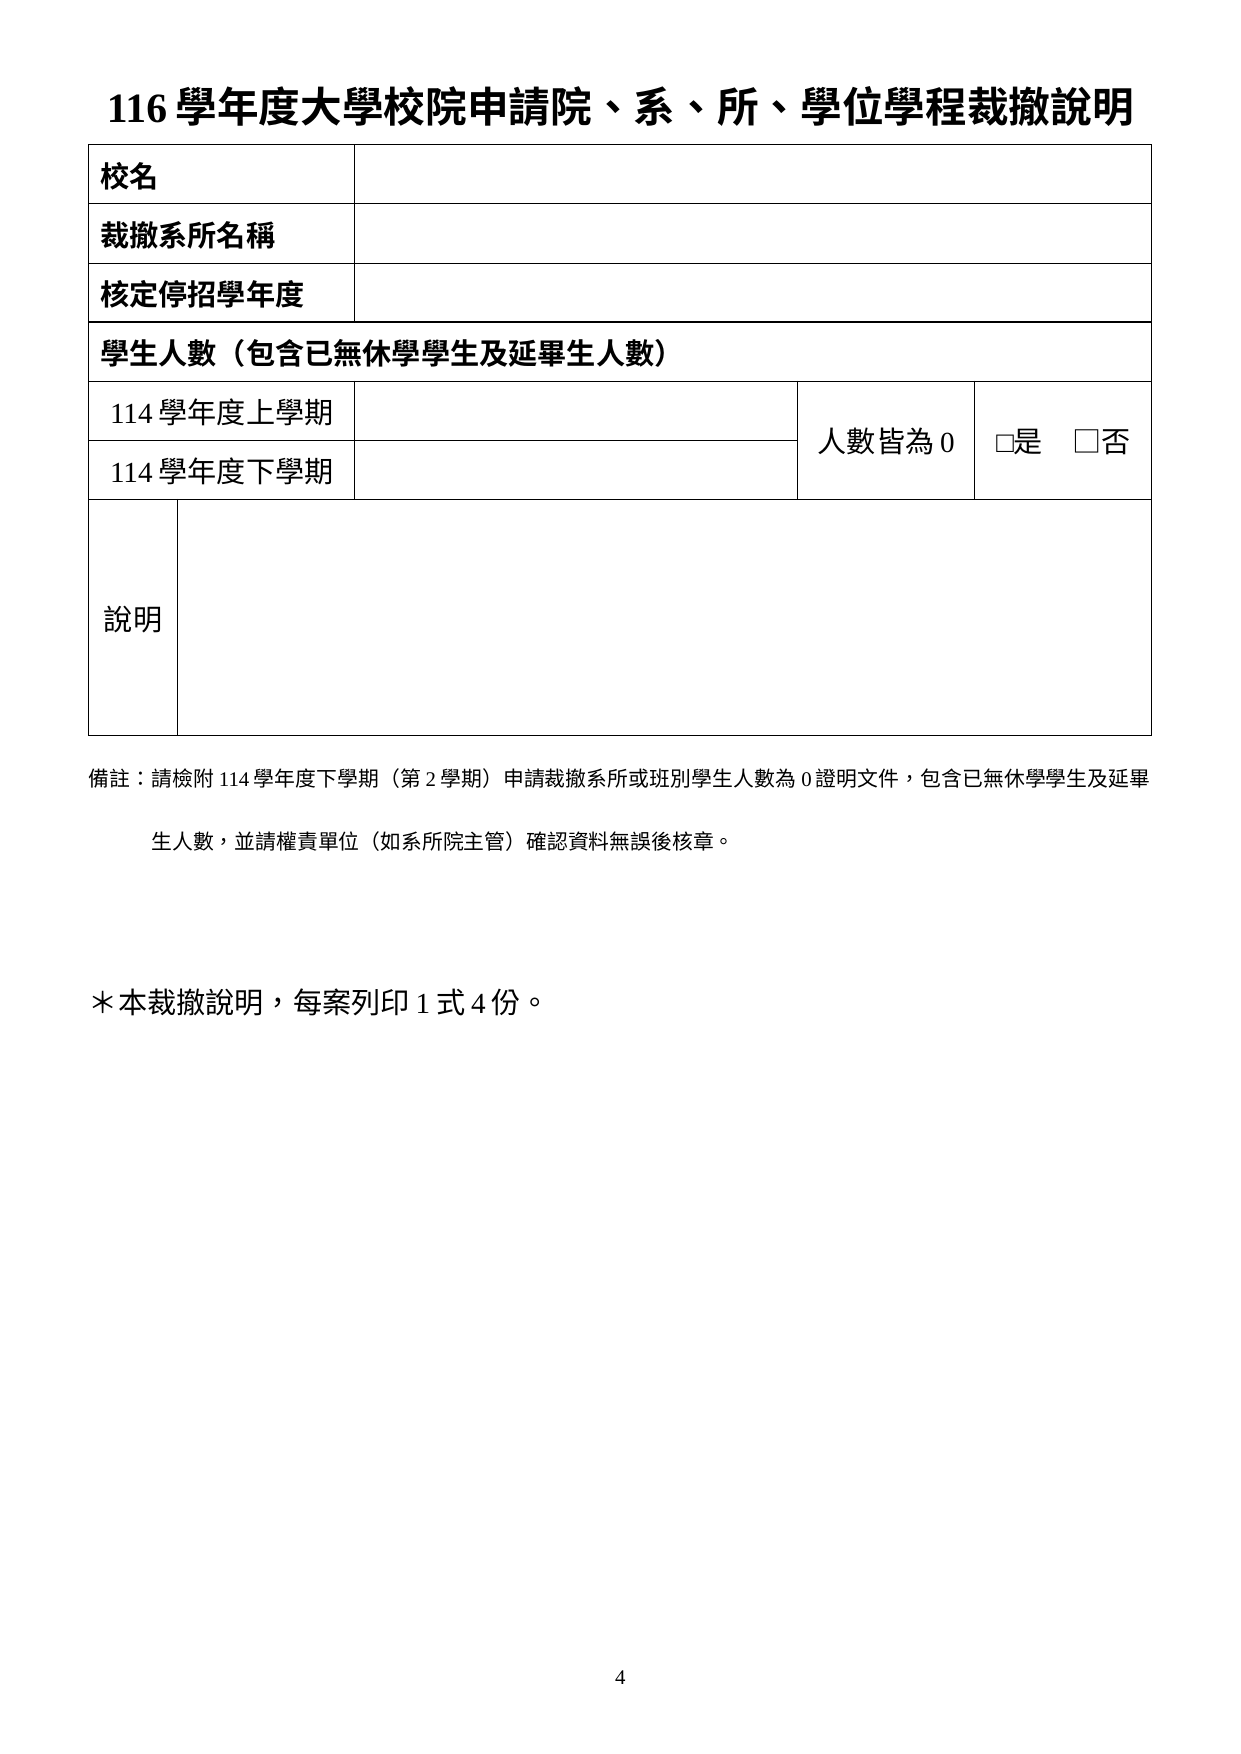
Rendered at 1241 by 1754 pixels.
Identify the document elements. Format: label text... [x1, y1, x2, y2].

table_cell 學生人數（包含已無休學學生及延畢生人數） [89, 323, 1151, 381]
table_header 校名 [89, 145, 354, 203]
table_header [355, 145, 1151, 203]
table_cell [355, 264, 1151, 321]
table_cell [178, 500, 1151, 735]
table_cell 說明 [89, 500, 177, 735]
text ＊本裁撤說明，每案列印1式4份。 [89, 980, 1152, 1022]
table_cell 114學年度下學期 [89, 441, 354, 499]
table_cell [355, 204, 1151, 262]
table_cell 人數皆為0 [798, 382, 974, 499]
text 116學年度大學校院申請院、系、所、學位學程裁撤說明 [89, 63, 1152, 126]
table_cell 裁撤系所名稱 [89, 204, 354, 262]
table_cell 114學年度上學期 [89, 382, 354, 439]
table_cell [355, 441, 797, 499]
table_cell □是 □否 [975, 382, 1151, 499]
text 備註：請檢附114學年度下學期（第2學期）申請裁撤系所或班別學生人數為0證明文件，包含已無休學學生及延畢生人數，並請權責單位（如系所院主管）確認資料無誤後核章。 [89, 736, 1152, 861]
table_cell 核定停招學年度 [89, 264, 354, 321]
table_cell [355, 382, 797, 439]
